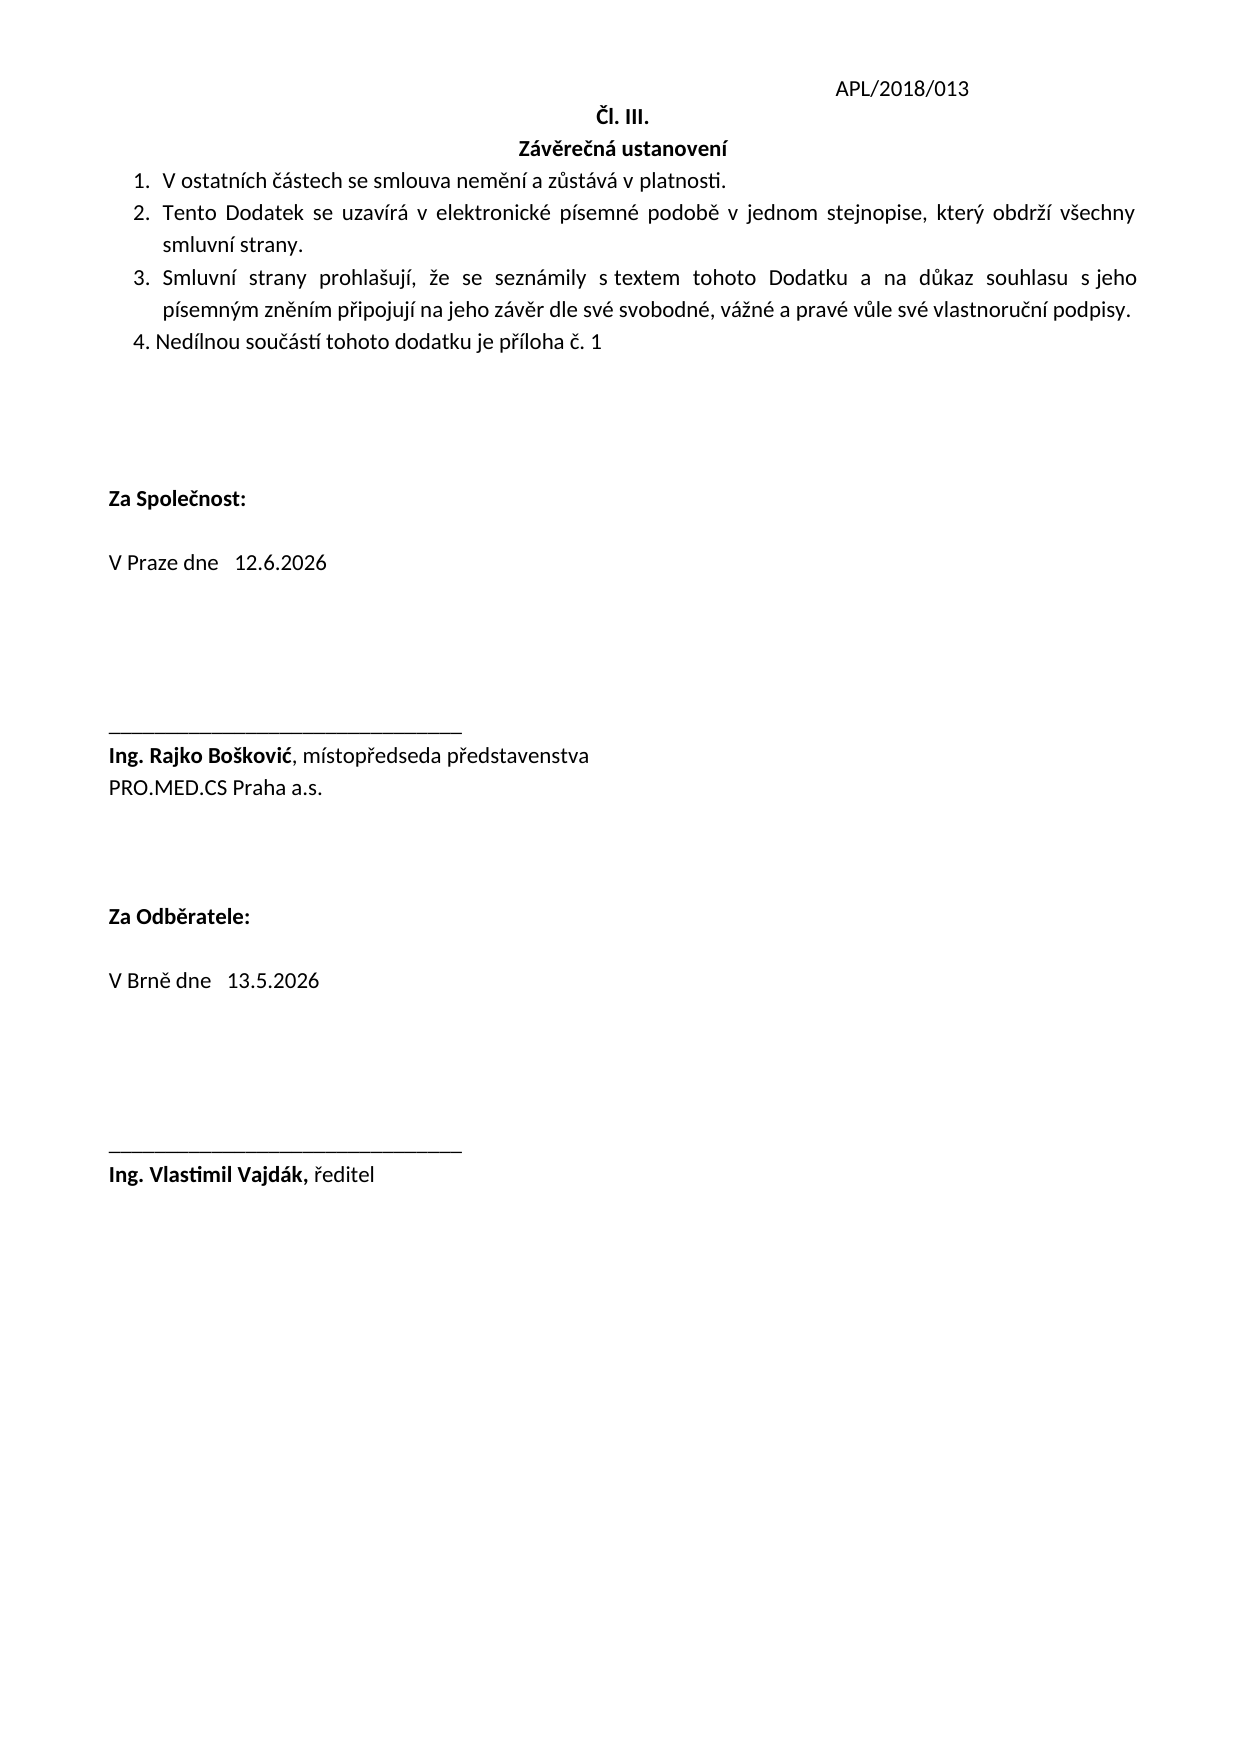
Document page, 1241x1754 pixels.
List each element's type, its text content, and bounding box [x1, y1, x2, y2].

text Ing. Rajko Bošković, místopředseda představenstva [109, 741, 1137, 769]
text V Brně dne 13.5.2026 [103, 967, 1137, 995]
text Ing. Vlastimil Vajdák, ředitel [109, 1160, 1137, 1188]
text _______________________________ [109, 709, 1137, 737]
text Čl. III. [109, 102, 1137, 130]
text 1. V ostatních částech se smlouva nemění a zůstává v platnosti. [133, 166, 1137, 194]
text _______________________________ [109, 1128, 1137, 1156]
text 4. Nedílnou součástí tohoto dodatku je příloha č. 1 [133, 327, 1137, 355]
text Za Společnost: [109, 484, 1137, 512]
text V Praze dne 12.6.2026 [109, 548, 1137, 576]
text PRO.MED.CS Praha a.s. [109, 773, 1137, 802]
text 2. Tento Dodatek se uzavírá v elektronické písemné podobě v jednom stejnopise, který obdrží všechny smluvní strany. [133, 198, 1137, 258]
text 3. Smluvní strany prohlašují, že se seznámily s textem tohoto Dodatku a na důkaz souhlasu s jeho písemným zněním připojují na jeho závěr dle své svobodné, vážné a pravé vůle své vlastnoruční podpisy. [133, 263, 1137, 323]
text Za Odběratele: [109, 902, 1137, 930]
text Závěrečná ustanovení [109, 134, 1137, 162]
